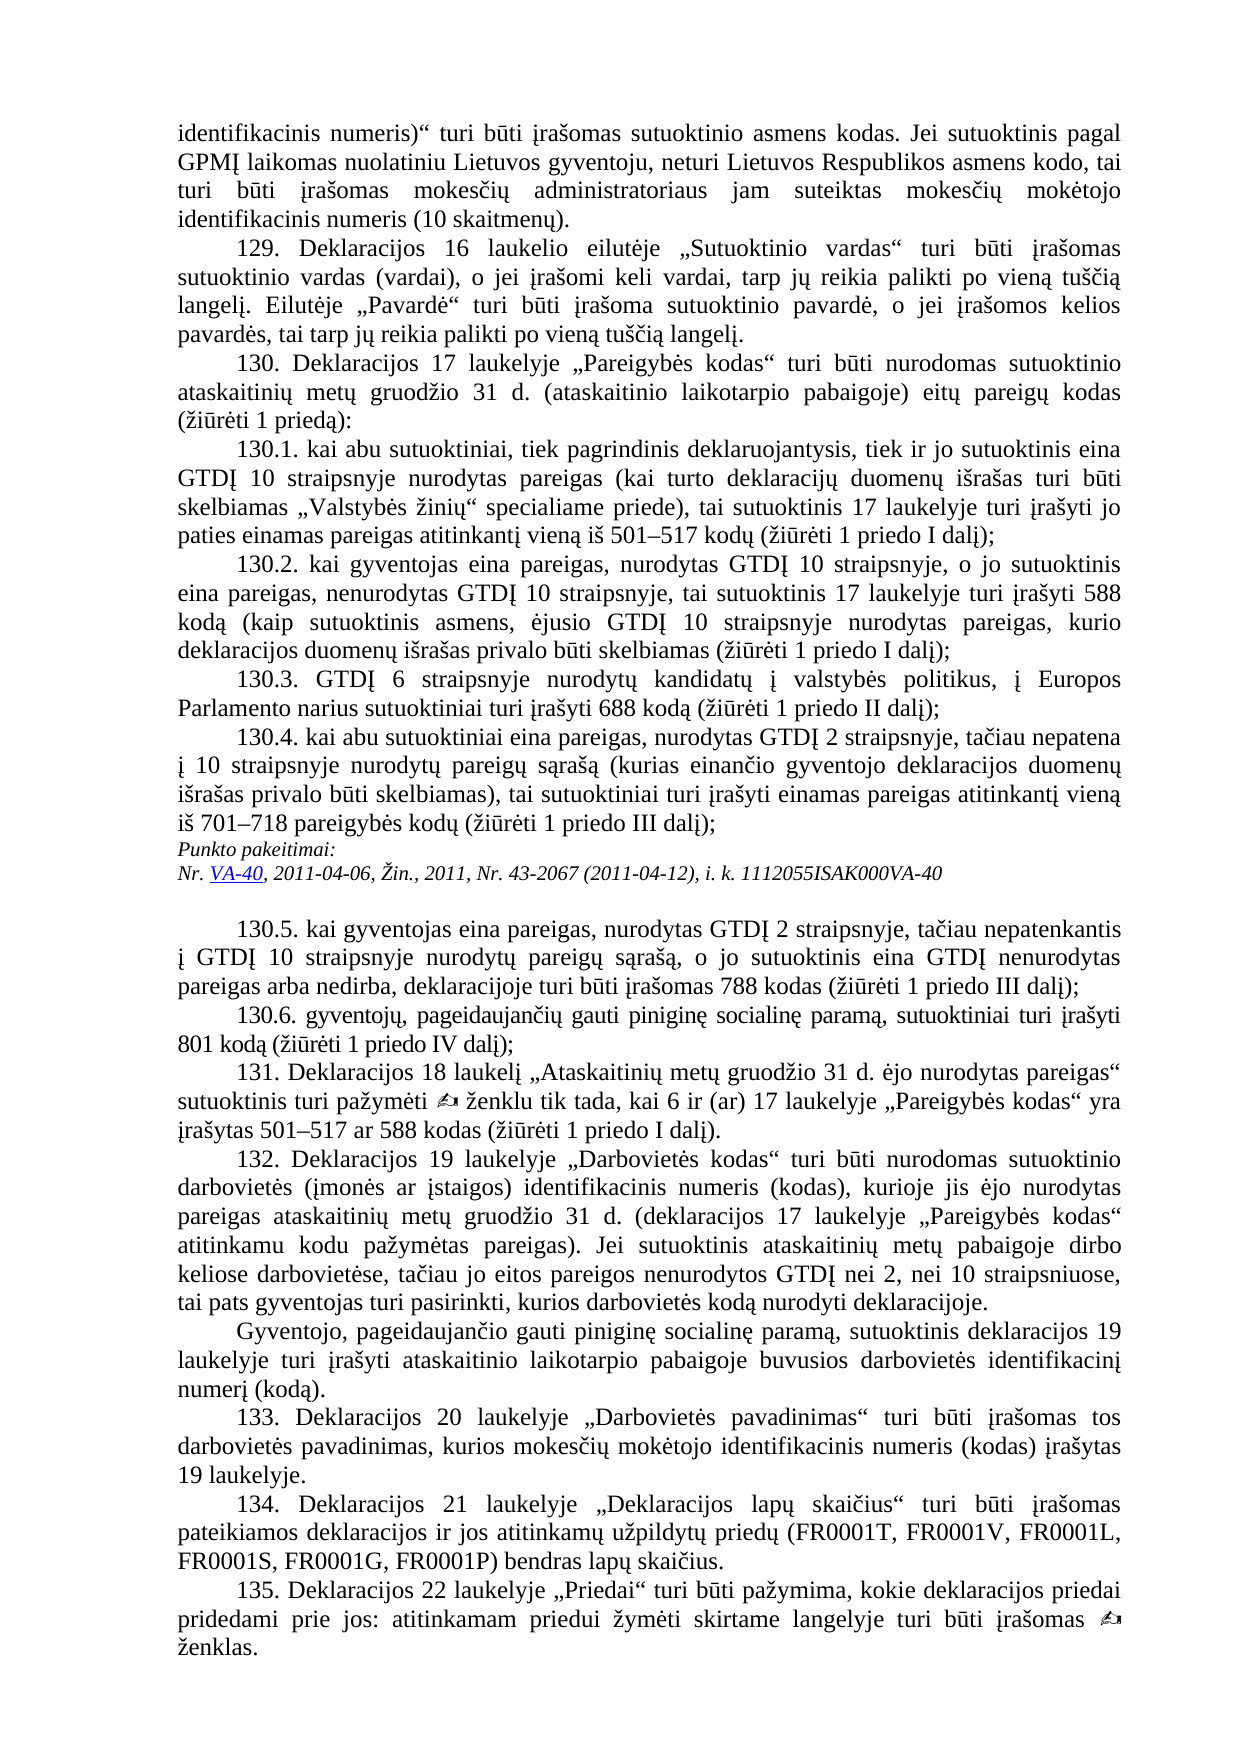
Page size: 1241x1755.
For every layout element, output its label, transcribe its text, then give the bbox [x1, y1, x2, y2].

text 131. Deklaracijos 18 laukelį „Ataskaitinių metų gruodžio 31 d. ėjo nurodytas pareigas“ sutuoktinis turi pažymėti [x] ženklu tik tada, kai 6 ir (ar) 17 laukelyje „Pareigybės kodas“ yra įrašytas 501–517 ar 588 kodas (žiūrėti 1 priedo I dalį). [177, 1057, 1122, 1144]
text 130.4. kai abu sutuoktiniai eina pareigas, nurodytas GTDĮ 2 straipsnyje, tačiau nepatena į 10 straipsnyje nurodytų pareigų sąrašą (kurias einančio gyventojo deklaracijos duomenų išrašas privalo būti skelbiamas), tai sutuoktiniai turi įrašyti einamas pareigas atitinkantį vieną iš 701–718 pareigybės kodų (žiūrėti 1 priedo III dalį); [177, 722, 1122, 837]
text 130.6. gyventojų, pageidaujančių gauti piniginę socialinę paramą, sutuoktiniai turi įrašyti 801 kodą (žiūrėti 1 priedo IV dalį); [177, 1000, 1122, 1057]
text identifikacinis numeris)“ turi būti įrašomas sutuoktinio asmens kodas. Jei sutuoktinis pagal GPMĮ laikomas nuolatiniu Lietuvos gyventoju, neturi Lietuvos Respublikos asmens kodo, tai turi būti įrašomas mokesčių administratoriaus jam suteiktas mokesčių mokėtojo identifikacinis numeris (10 skaitmenų). [177, 118, 1122, 233]
text 133. Deklaracijos 20 laukelyje „Darbovietės pavadinimas“ turi būti įrašomas tos darbovietės pavadinimas, kurios mokesčių mokėtojo identifikacinis numeris (kodas) įrašytas 19 laukelyje. [177, 1402, 1122, 1489]
text 132. Deklaracijos 19 laukelyje „Darbovietės kodas“ turi būti nurodomas sutuoktinio darbovietės (įmonės ar įstaigos) identifikacinis numeris (kodas), kurioje jis ėjo nurodytas pareigas ataskaitinių metų gruodžio 31 d. (deklaracijos 17 laukelyje „Pareigybės kodas“ atitinkamu kodu pažymėtas pareigas). Jei sutuoktinis ataskaitinių metų pabaigoje dirbo keliose darbovietėse, tačiau jo eitos pareigos nenurodytos GTDĮ nei 2, nei 10 straipsniuose, tai pats gyventojas turi pasirinkti, kurios darbovietės kodą nurodyti deklaracijoje. [177, 1144, 1122, 1316]
text Gyventojo, pageidaujančio gauti piniginę socialinę paramą, sutuoktinis deklaracijos 19 laukelyje turi įrašyti ataskaitinio laikotarpio pabaigoje buvusios darbovietės identifikacinį numerį (kodą). [177, 1316, 1122, 1402]
text 130.1. kai abu sutuoktiniai, tiek pagrindinis deklaruojantysis, tiek ir jo sutuoktinis eina GTDĮ 10 straipsnyje nurodytas pareigas (kai turto deklaracijų duomenų išrašas turi būti skelbiamas „Valstybės žinių“ specialiame priede), tai sutuoktinis 17 laukelyje turi įrašyti jo paties einamas pareigas atitinkantį vieną iš 501–517 kodų (žiūrėti 1 priedo I dalį); [177, 434, 1122, 549]
text Nr. VA-40, 2011-04-06, Žin., 2011, Nr. 43-2067 (2011-04-12), i. k. 1112055ISAK000VA-40 [177, 861, 1122, 885]
text 135. Deklaracijos 22 laukelyje „Priedai“ turi būti pažymima, kokie deklaracijos priedai pridedami prie jos: atitinkamam priedui žymėti skirtame langelyje turi būti įrašomas [x] ženklas. [177, 1575, 1122, 1661]
text 130.2. kai gyventojas eina pareigas, nurodytas GTDĮ 10 straipsnyje, o jo sutuoktinis eina pareigas, nenurodytas GTDĮ 10 straipsnyje, tai sutuoktinis 17 laukelyje turi įrašyti 588 kodą (kaip sutuoktinis asmens, ėjusio GTDĮ 10 straipsnyje nurodytas pareigas, kurio deklaracijos duomenų išrašas privalo būti skelbiamas (žiūrėti 1 priedo I dalį); [177, 549, 1122, 664]
text 130.3. GTDĮ 6 straipsnyje nurodytų kandidatų į valstybės politikus, į Europos Parlamento narius sutuoktiniai turi įrašyti 688 kodą (žiūrėti 1 priedo II dalį); [177, 664, 1122, 722]
text Punkto pakeitimai: [177, 837, 1122, 861]
text 129. Deklaracijos 16 laukelio eilutėje „Sutuoktinio vardas“ turi būti įrašomas sutuoktinio vardas (vardai), o jei įrašomi keli vardai, tarp jų reikia palikti po vieną tuščią langelį. Eilutėje „Pavardė“ turi būti įrašoma sutuoktinio pavardė, o jei įrašomos kelios pavardės, tai tarp jų reikia palikti po vieną tuščią langelį. [177, 233, 1122, 348]
text 130.5. kai gyventojas eina pareigas, nurodytas GTDĮ 2 straipsnyje, tačiau nepatenkantis į GTDĮ 10 straipsnyje nurodytų pareigų sąrašą, o jo sutuoktinis eina GTDĮ nenurodytas pareigas arba nedirba, deklaracijoje turi būti įrašomas 788 kodas (žiūrėti 1 priedo III dalį); [177, 914, 1122, 1000]
text 134. Deklaracijos 21 laukelyje „Deklaracijos lapų skaičius“ turi būti įrašomas pateikiamos deklaracijos ir jos atitinkamų užpildytų priedų (FR0001T, FR0001V, FR0001L, FR0001S, FR0001G, FR0001P) bendras lapų skaičius. [177, 1489, 1122, 1575]
text 130. Deklaracijos 17 laukelyje „Pareigybės kodas“ turi būti nurodomas sutuoktinio ataskaitinių metų gruodžio 31 d. (ataskaitinio laikotarpio pabaigoje) eitų pareigų kodas (žiūrėti 1 priedą): [177, 348, 1122, 434]
